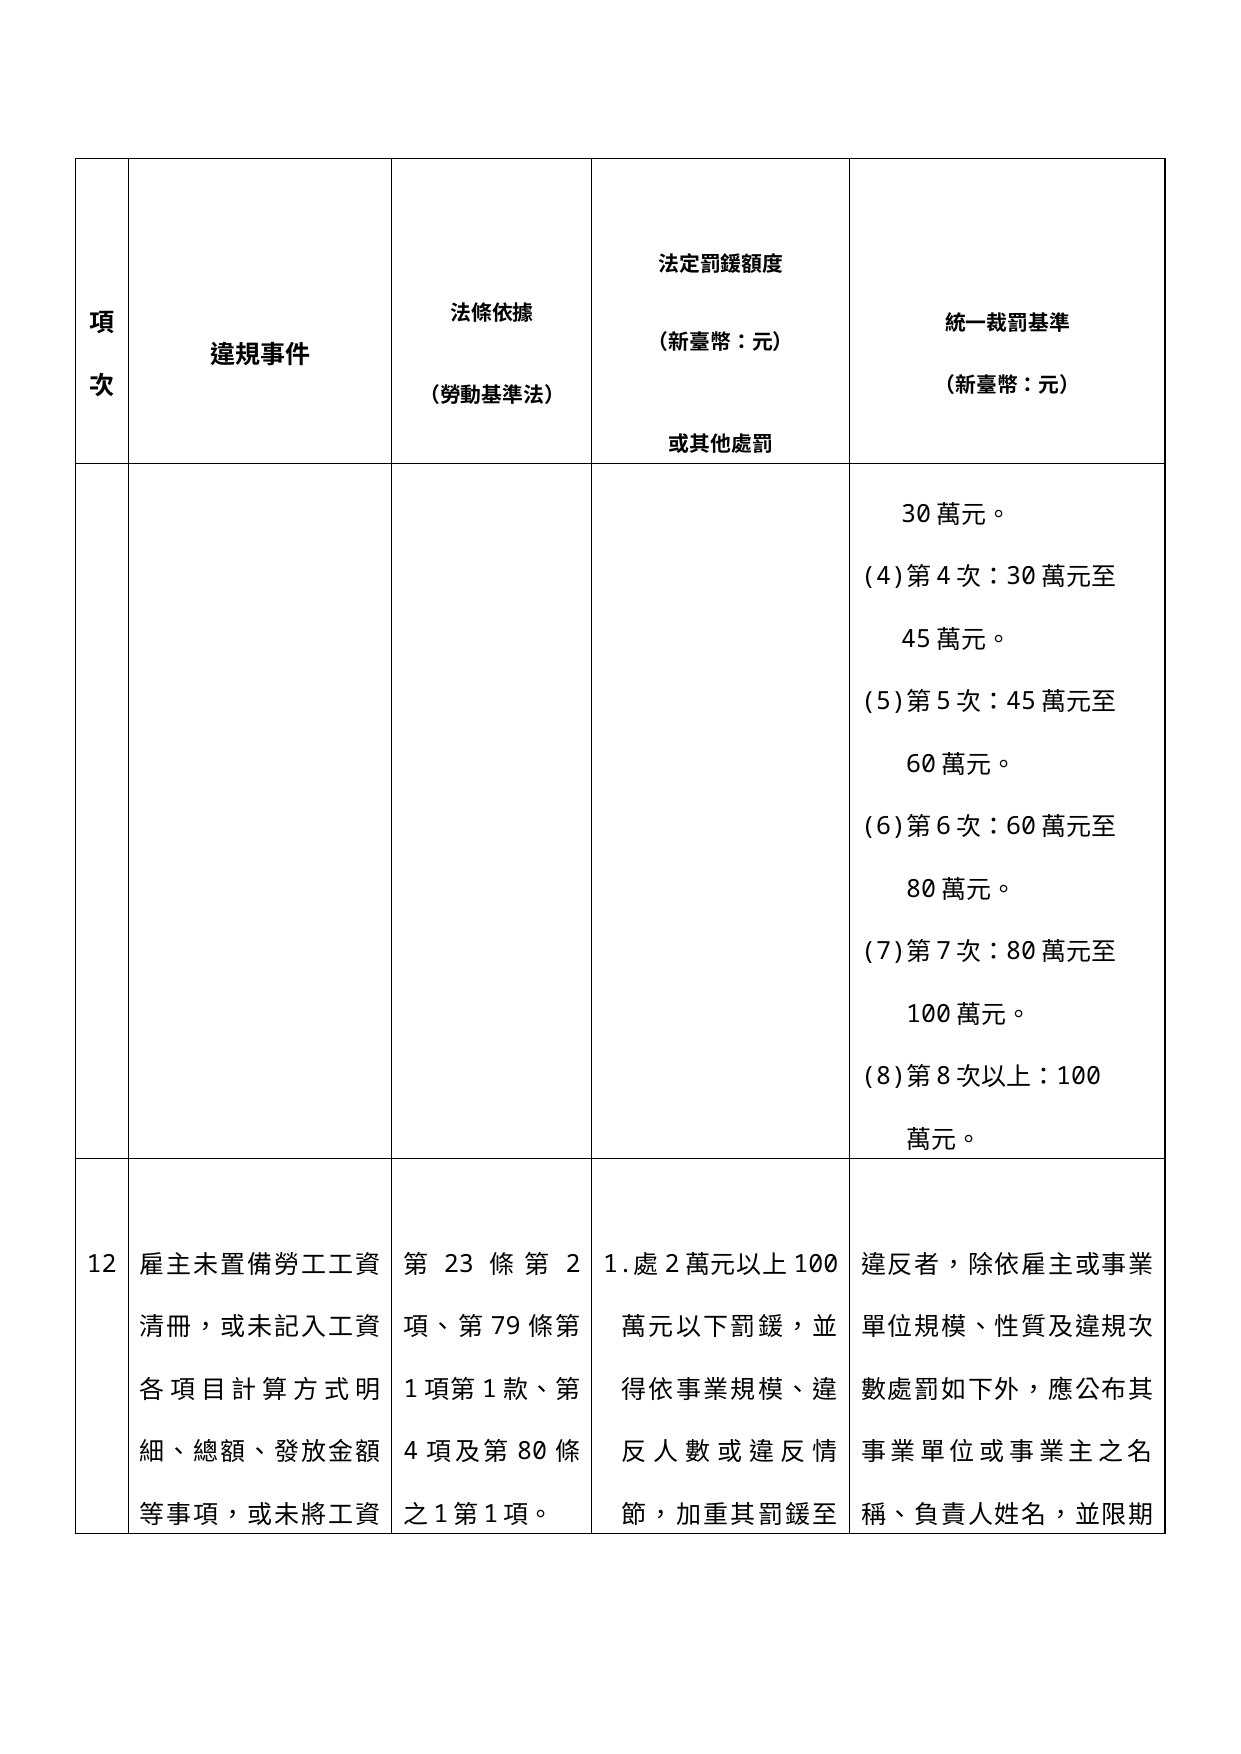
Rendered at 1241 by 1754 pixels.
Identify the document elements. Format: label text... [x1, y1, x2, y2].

table_cell 12 [76, 1159, 128, 1533]
table_header 統一裁罰基準 （新臺幣：元） [850, 159, 1164, 463]
table_cell [129, 464, 391, 1158]
table_header 法條依據 （勞動基準法） [392, 159, 591, 463]
table_cell 1.處2萬元以上100萬元以下罰鍰，並得依事業規模、違反人數或違反情節，加重其罰鍰至 [592, 1159, 849, 1533]
table_cell 雇主未置備勞工工資清冊，或未記入工資各項目計算方式明細、總額、發放金額等事項，或未將工資 [129, 1159, 391, 1533]
table_cell 違反者，除依雇主或事業單位規模、性質及違規次數處罰如下外，應公布其事業單位或事業主之名稱、負責人姓名，並限期 [850, 1159, 1164, 1533]
table_cell [592, 464, 849, 1158]
table_cell 30萬元。 (4)第4次：30萬元至 45萬元。 (5)第5次：45萬元至 60萬元。 (6)第6次：60萬元至 80萬元。 (7)第7次：80萬元至 100萬元。 (8)第8次以上：100 萬元。 [850, 464, 1164, 1158]
table_cell [392, 464, 591, 1158]
table_header 法定罰鍰額度 （新臺幣：元） 或其他處罰 [592, 159, 849, 463]
table_header 違規事件 [129, 159, 391, 463]
table_cell 第23條第2項、第79條第1項第1款、第4項及第80條之1第1項。 [392, 1159, 591, 1533]
table_cell [76, 464, 128, 1158]
table_header 項次 [76, 159, 128, 463]
